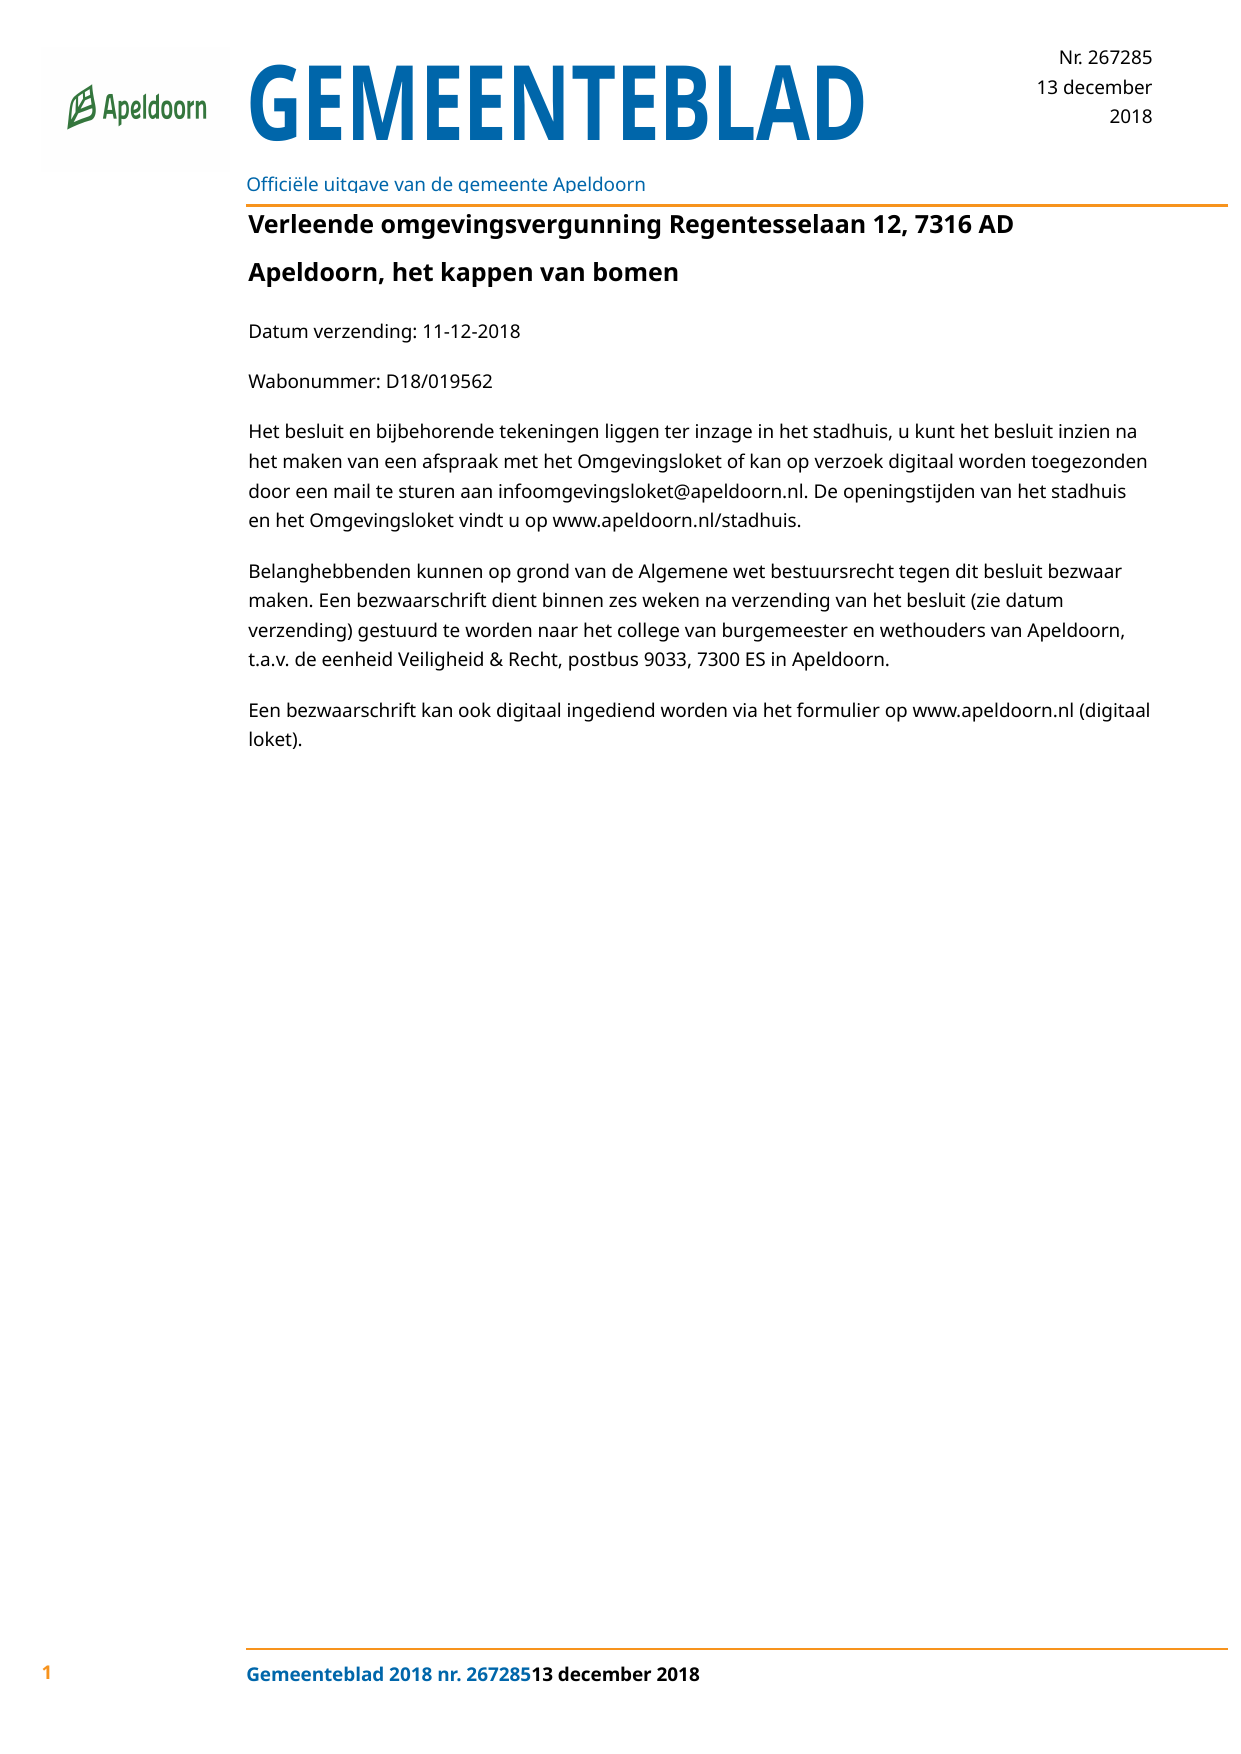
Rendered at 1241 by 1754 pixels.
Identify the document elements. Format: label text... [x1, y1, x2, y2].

text Wabonummer: D18/019562 [248, 368, 1152, 394]
text Een bezwaarschrift kan ook digitaal ingediend worden via het formulier op www.apeldoorn.nl (digitaal loket). [248, 697, 1152, 752]
picture [41, 47, 231, 172]
text Verleende omgevingsvergunning Regentesselaan 12, 7316 AD Apeldoorn, het kappen van bomen [248, 207, 1152, 288]
text Belanghebbenden kunnen op grond van de Algemene wet bestuursrecht tegen dit besluit bezwaar maken. Een bezwaarschrift dient binnen zes weken na verzending van het besluit (zie datum verzending) gestuurd te worden naar het college van burgemeester en wethouders van Apeldoorn, t.a.v. de eenheid Veiligheid & Recht, postbus 9033, 7300 ES in Apeldoorn. [248, 558, 1152, 672]
text Het besluit en bijbehorende tekeningen liggen ter inzage in het stadhuis, u kunt het besluit inzien na het maken van een afspraak met het Omgevingsloket of kan op verzoek digitaal worden toegezonden door een mail te sturen aan infoomgevingsloket@apeldoorn.nl. De openingstijden van het stadhuis en het Omgevingsloket vindt u op www.apeldoorn.nl/stadhuis. [248, 419, 1152, 533]
text Datum verzending: 11-12-2018 [248, 318, 1152, 344]
